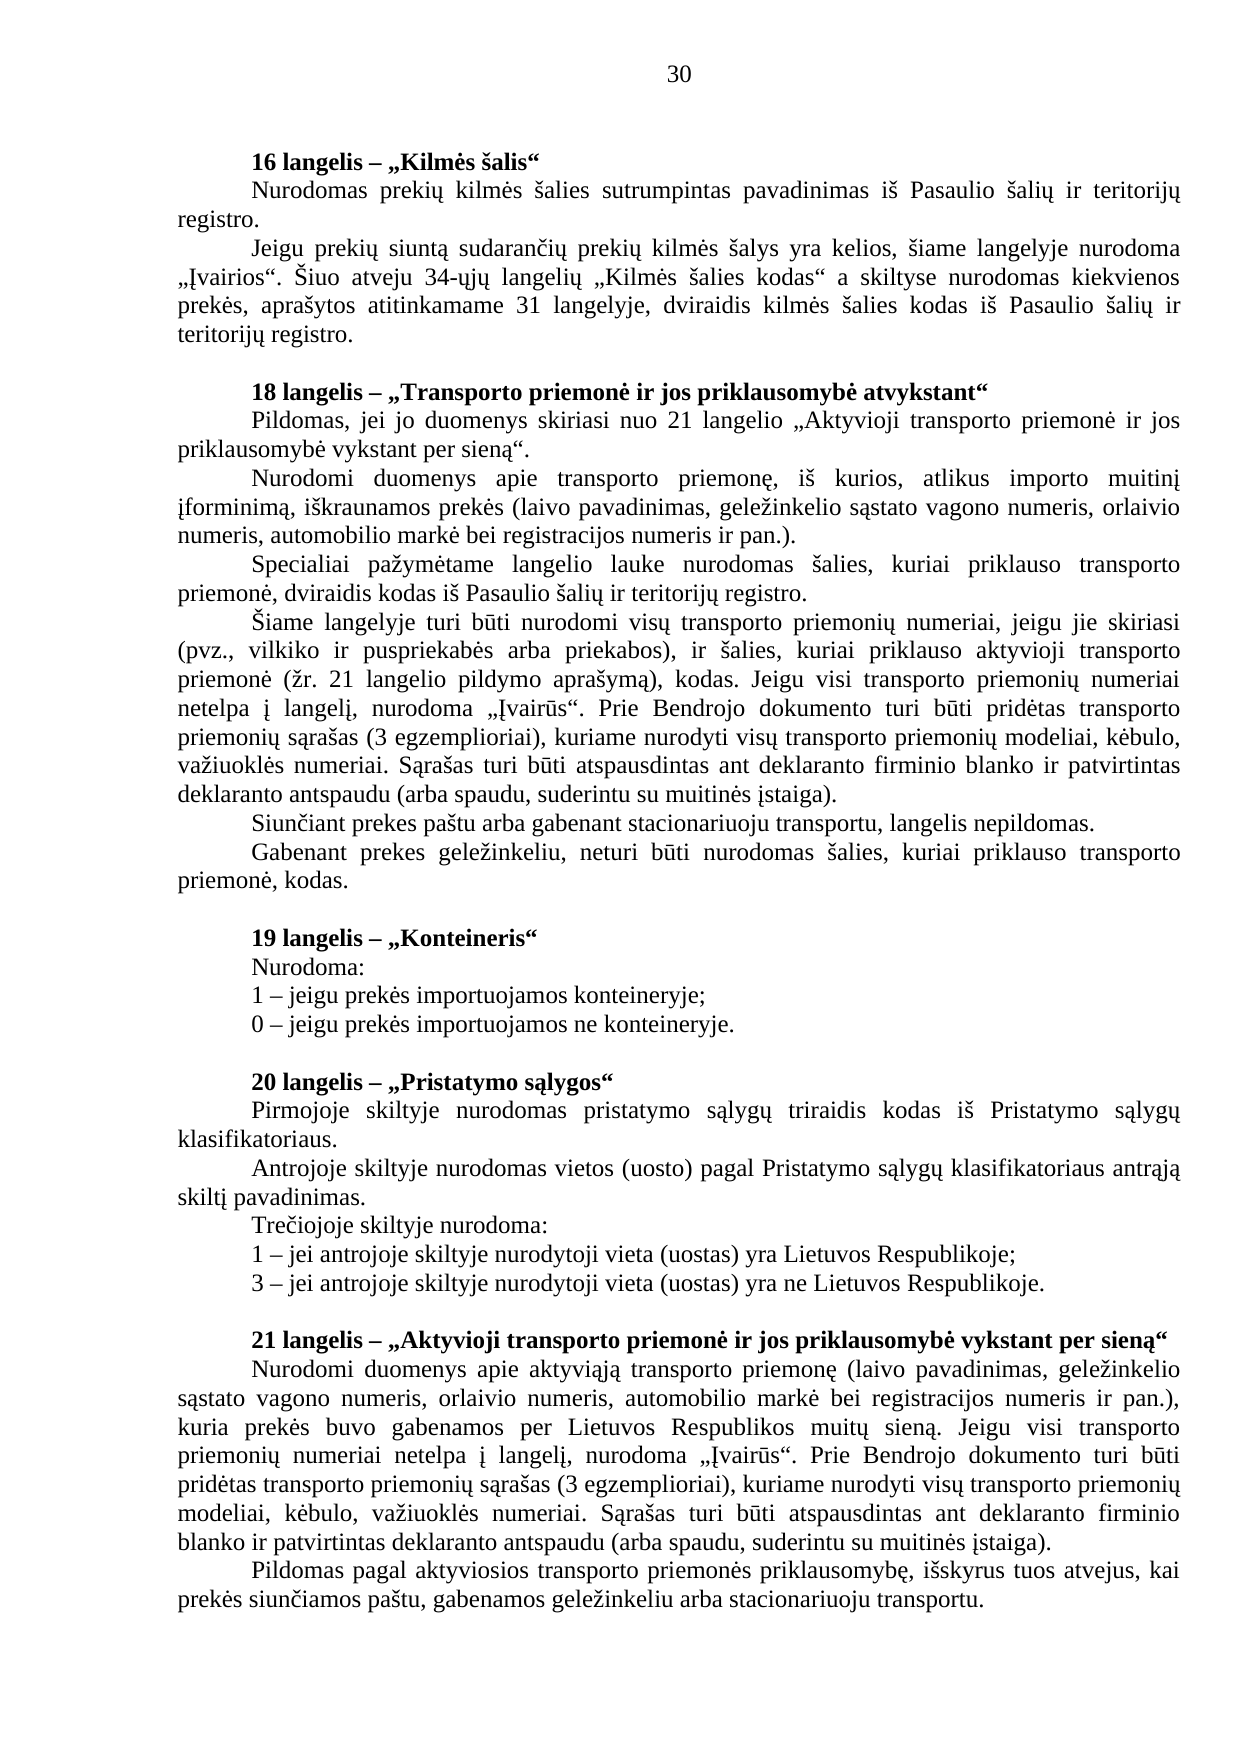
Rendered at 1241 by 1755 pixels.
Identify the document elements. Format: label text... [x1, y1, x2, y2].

text 0 – jeigu prekės importuojamos ne konteineryje. [177, 1009, 1181, 1038]
text Nurodomi duomenys apie transporto priemonę, iš kurios, atlikus importo muitinį įforminimą, iškraunamos prekės (laivo pavadinimas, geležinkelio sąstato vagono numeris, orlaivio numeris, automobilio markė bei registracijos numeris ir pan.). [177, 463, 1181, 549]
text Pildomas, jei jo duomenys skiriasi nuo 21 langelio „Aktyvioji transporto priemonė ir jos priklausomybė vykstant per sieną“. [177, 406, 1181, 463]
text 19 langelis – „Konteineris“ [177, 923, 1181, 952]
text Nurodoma: [177, 952, 1181, 981]
text Nurodomas prekių kilmės šalies sutrumpintas pavadinimas iš Pasaulio šalių ir teritorijų registro. [177, 176, 1181, 233]
text 3 – jei antrojoje skiltyje nurodytoji vieta (uostas) yra ne Lietuvos Respublikoje. [177, 1268, 1181, 1297]
text Jeigu prekių siuntą sudarančių prekių kilmės šalys yra kelios, šiame langelyje nurodoma „Įvairios“. Šiuo atveju 34-ųjų langelių „Kilmės šalies kodas“ a skiltyse nurodomas kiekvienos prekės, aprašytos atitinkamame 31 langelyje, dviraidis kilmės šalies kodas iš Pasaulio šalių ir teritorijų registro. [177, 233, 1181, 348]
text 18 langelis – „Transporto priemonė ir jos priklausomybė atvykstant“ [177, 377, 1181, 406]
text Pirmojoje skiltyje nurodomas pristatymo sąlygų triraidis kodas iš Pristatymo sąlygų klasifikatoriaus. [177, 1096, 1181, 1153]
text Pildomas pagal aktyviosios transporto priemonės priklausomybę, išskyrus tuos atvejus, kai prekės siunčiamos paštu, gabenamos geležinkeliu arba stacionariuoju transportu. [177, 1556, 1181, 1613]
text Siunčiant prekes paštu arba gabenant stacionariuoju transportu, langelis nepildomas. [177, 808, 1181, 837]
text Gabenant prekes geležinkeliu, neturi būti nurodomas šalies, kuriai priklauso transporto priemonė, kodas. [177, 837, 1181, 894]
text Specialiai pažymėtame langelio lauke nurodomas šalies, kuriai priklauso transporto priemonė, dviraidis kodas iš Pasaulio šalių ir teritorijų registro. [177, 549, 1181, 607]
text 16 langelis – „Kilmės šalis“ [177, 147, 1181, 176]
text Šiame langelyje turi būti nurodomi visų transporto priemonių numeriai, jeigu jie skiriasi (pvz., vilkiko ir puspriekabės arba priekabos), ir šalies, kuriai priklauso aktyvioji transporto priemonė (žr. 21 langelio pildymo aprašymą), kodas. Jeigu visi transporto priemonių numeriai netelpa į langelį, nurodoma „Įvairūs“. Prie Bendrojo dokumento turi būti pridėtas transporto priemonių sąrašas (3 egzemplioriai), kuriame nurodyti visų transporto priemonių modeliai, kėbulo, važiuoklės numeriai. Sąrašas turi būti atspausdintas ant deklaranto firminio blanko ir patvirtintas deklaranto antspaudu (arba spaudu, suderintu su muitinės įstaiga). [177, 607, 1181, 808]
text 21 langelis – „Aktyvioji transporto priemonė ir jos priklausomybė vykstant per sieną“ [177, 1326, 1181, 1354]
text Trečiojoje skiltyje nurodoma: [177, 1211, 1181, 1239]
text 20 langelis – „Pristatymo sąlygos“ [177, 1067, 1181, 1096]
text 1 – jeigu prekės importuojamos konteineryje; [177, 981, 1181, 1009]
text Antrojoje skiltyje nurodomas vietos (uosto) pagal Pristatymo sąlygų klasifikatoriaus antrąją skiltį pavadinimas. [177, 1153, 1181, 1211]
text Nurodomi duomenys apie aktyviąją transporto priemonę (laivo pavadinimas, geležinkelio sąstato vagono numeris, orlaivio numeris, automobilio markė bei registracijos numeris ir pan.), kuria prekės buvo gabenamos per Lietuvos Respublikos muitų sieną. Jeigu visi transporto priemonių numeriai netelpa į langelį, nurodoma „Įvairūs“. Prie Bendrojo dokumento turi būti pridėtas transporto priemonių sąrašas (3 egzemplioriai), kuriame nurodyti visų transporto priemonių modeliai, kėbulo, važiuoklės numeriai. Sąrašas turi būti atspausdintas ant deklaranto firminio blanko ir patvirtintas deklaranto antspaudu (arba spaudu, suderintu su muitinės įstaiga). [177, 1354, 1181, 1556]
text 1 – jei antrojoje skiltyje nurodytoji vieta (uostas) yra Lietuvos Respublikoje; [177, 1239, 1181, 1268]
